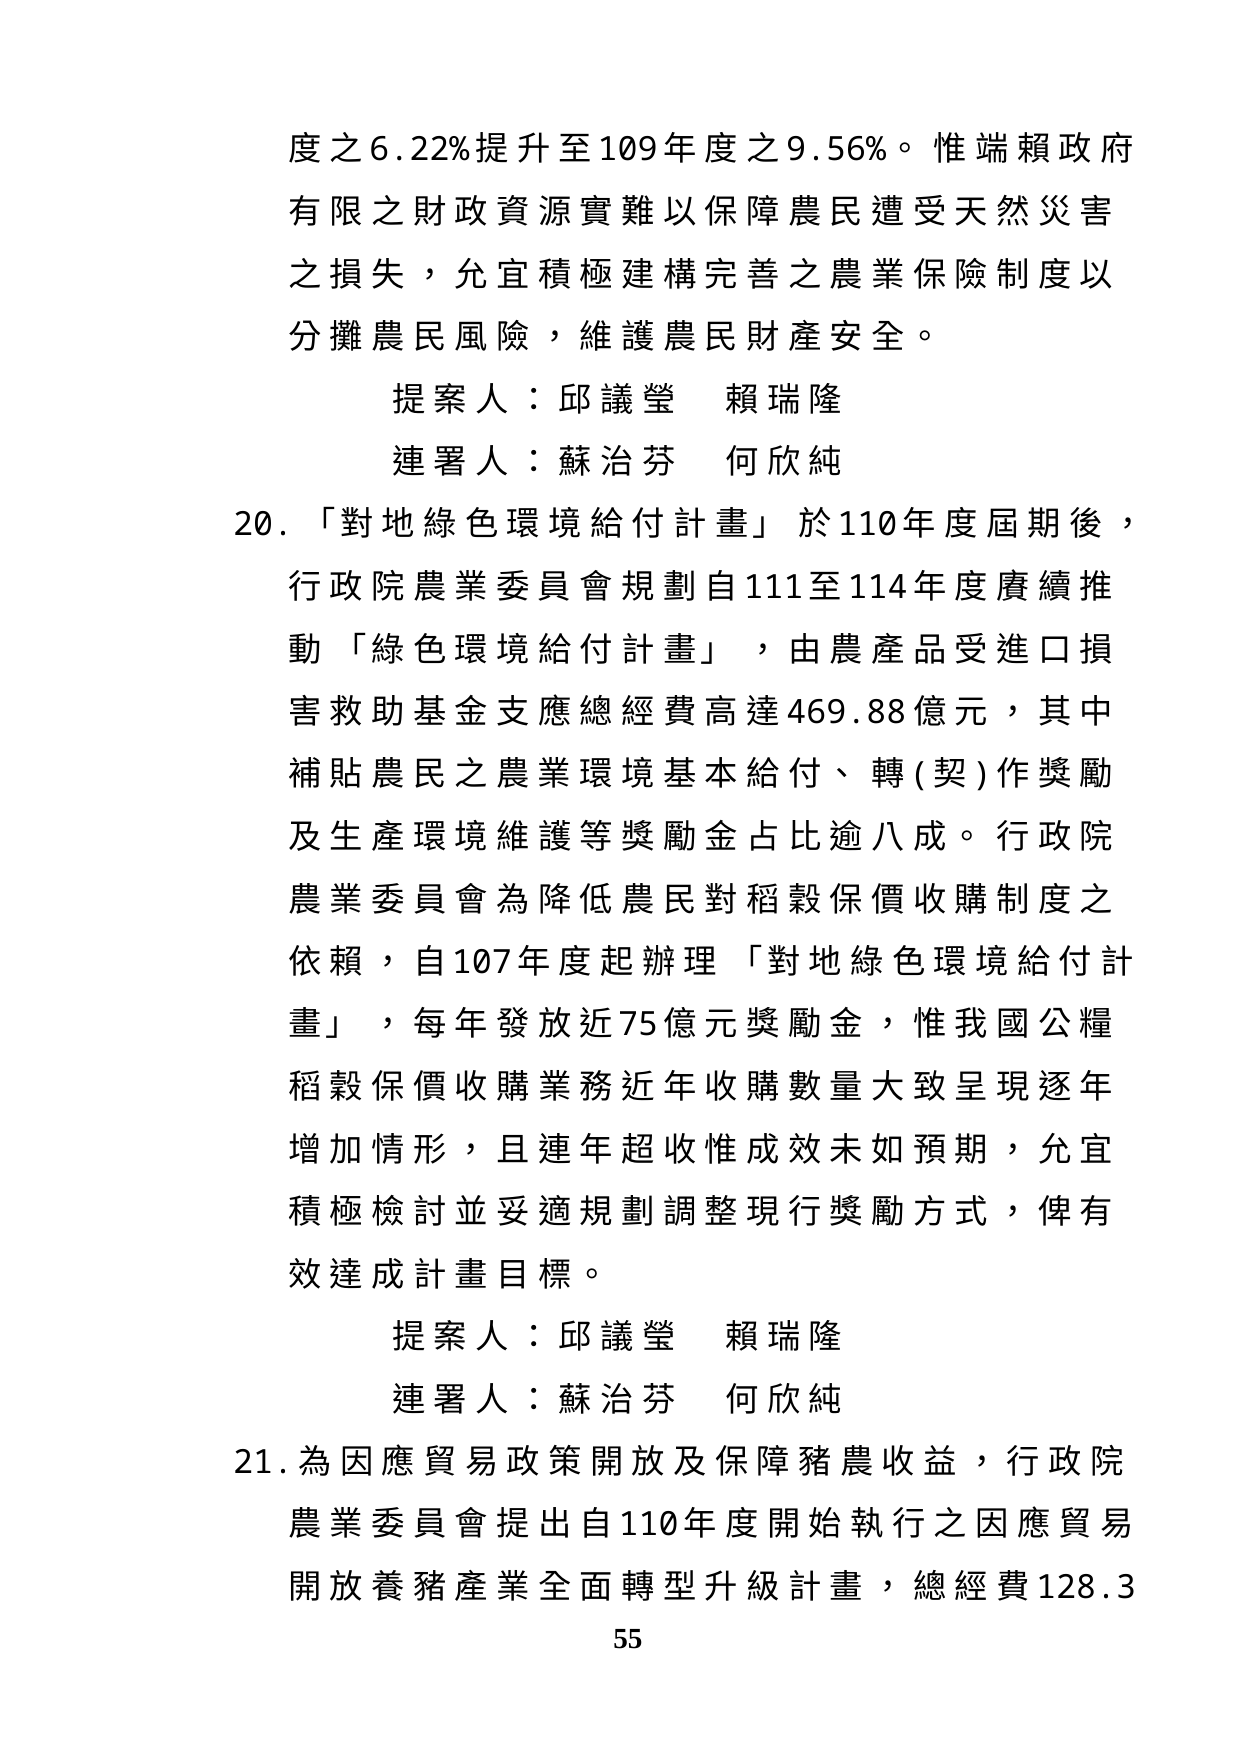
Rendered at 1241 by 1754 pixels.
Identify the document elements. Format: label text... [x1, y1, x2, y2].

text 21.為因應貿易政策開放及保障豬農收益，行政院農業委員會提出自110年度開始執行之因應貿易開放養豬產業全面轉型升級計畫，總經費128.3 [224, 1417, 1148, 1605]
text 連署人：蘇治芬 何欣純 [385, 417, 1044, 480]
text 提案人：邱議瑩 賴瑞隆 [384, 355, 1044, 417]
text 提案人：邱議瑩 賴瑞隆 [384, 1292, 1044, 1355]
text 20.「對地綠色環境給付計畫」於110年度屆期後，行政院農業委員會規劃自111至114年度賡續推動「綠色環境給付計畫」，由農產品受進口損害救助基金支應總經費高達469.88億元，其中補貼農民之農業環境基本給付、轉(契)作獎勵及生產環境維護等獎勵金占比逾八成。行政院農業委員會為降低農民對稻穀保價收購制度之依賴，自107年度起辦理「對地綠色環境給付計畫」，每年發放近75億元獎勵金，惟我國公糧稻穀保價收購業務近年收購數量大致呈現逐年增加情形，且連年超收惟成效未如預期，允宜積極檢討並妥適規劃調整現行獎勵方式，俾有效達成計畫目標。 [224, 480, 1148, 1292]
text 度之6.22%提升至109年度之9.56%。惟端賴政府有限之財政資源實難以保障農民遭受天然災害之損失，允宜積極建構完善之農業保險制度以分攤農民風險，維護農民財產安全。 [224, 105, 1148, 355]
text 連署人：蘇治芬 何欣純 [385, 1355, 1044, 1417]
